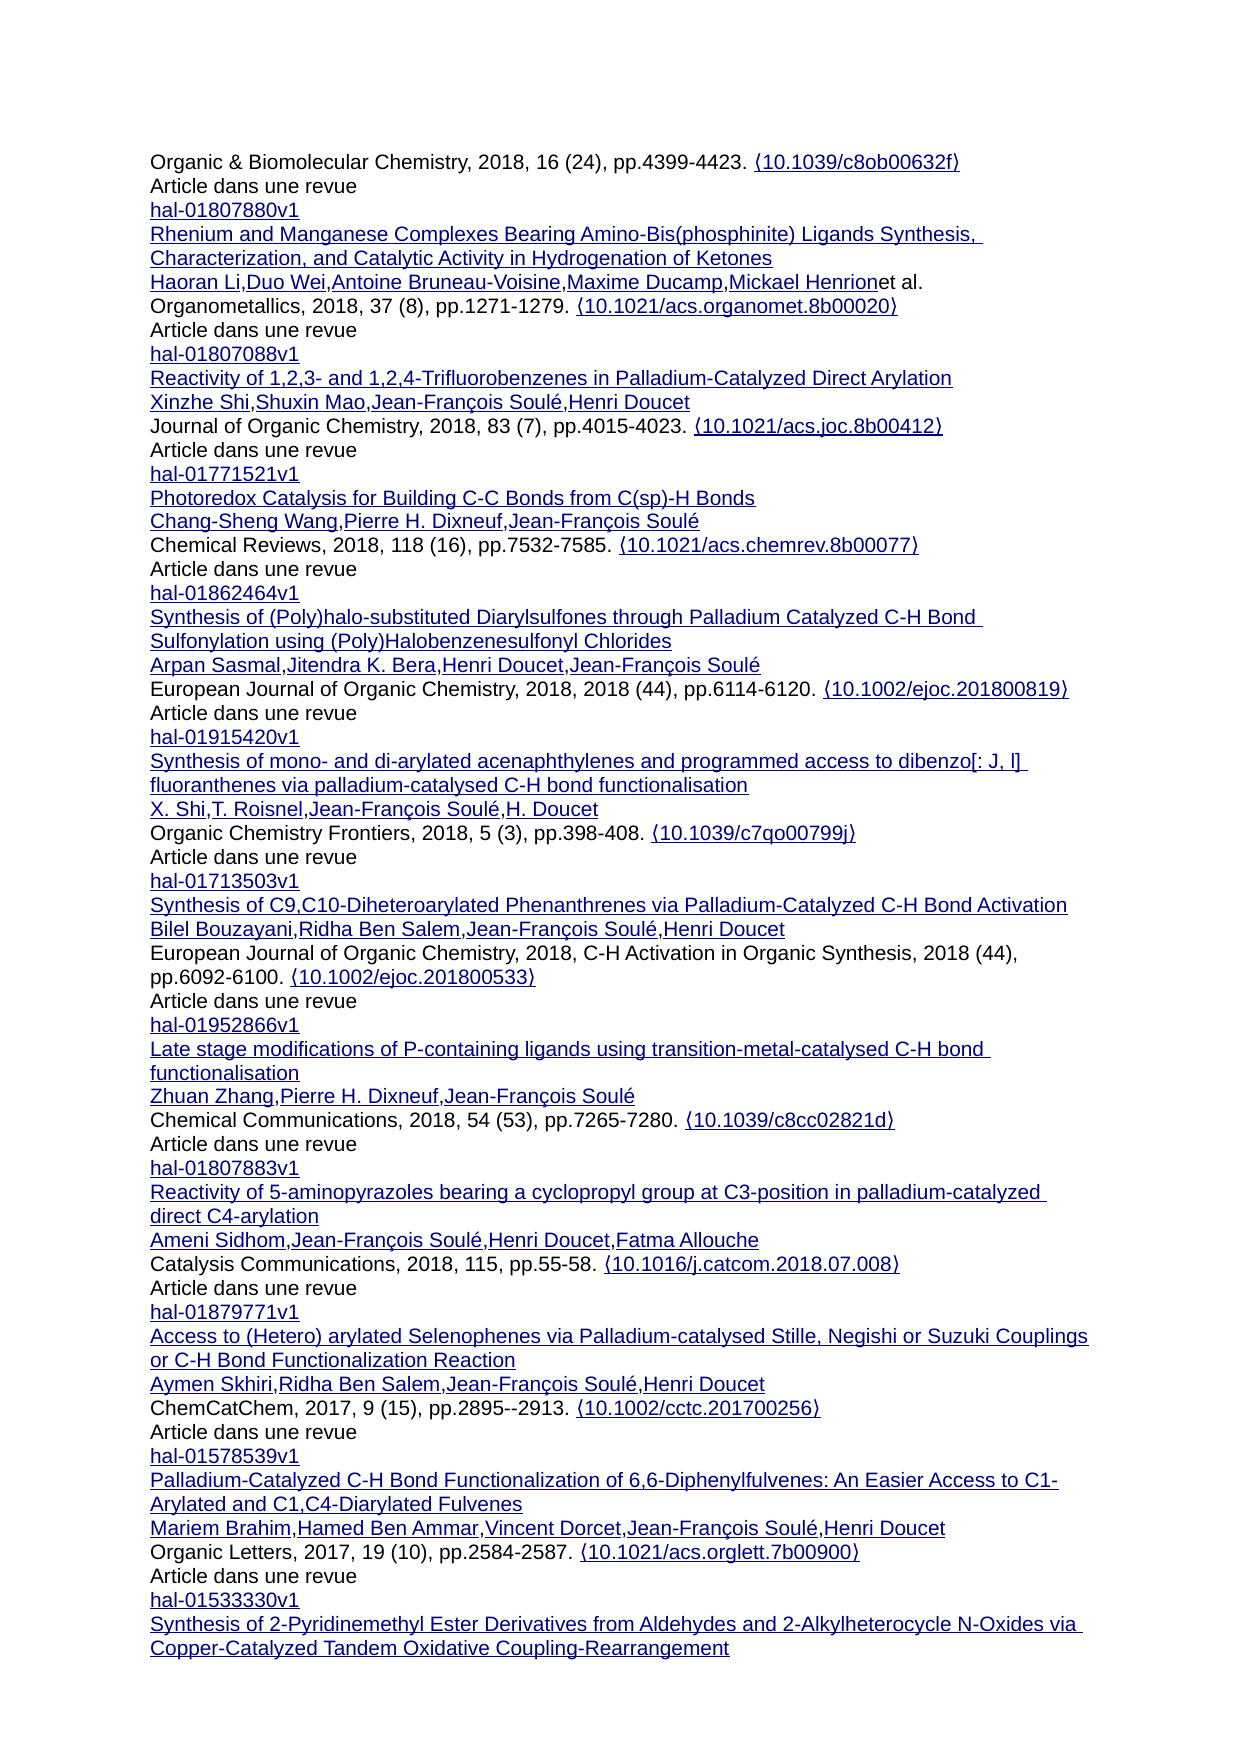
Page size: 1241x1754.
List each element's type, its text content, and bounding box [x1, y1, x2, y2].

table_cell Reactivity of 1,2,3- and 1,2,4-Trifluorobenzenes in Palladium-Catalyzed Direct Arylation Xinzhe Shi,Shuxin Mao,Jean-François Soulé,Henri Doucet Journal of Organic Chemistry, 2018, 83 (7), pp.4015-4023. ⟨10.1021/acs.joc.8b00412⟩ Article dans une revue hal-01771521v1 [150, 366, 1090, 485]
table_cell Rhenium and Manganese Complexes Bearing Amino-Bis(phosphinite) Ligands Synthesis, Characterization, and Catalytic Activity in Hydrogenation of Ketones Haoran Li,Duo Wei,Antoine Bruneau-Voisine,Maxime Ducamp,Mickael Henrionet al. Organometallics, 2018, 37 (8), pp.1271-1279. ⟨10.1021/acs.organomet.8b00020⟩ Article dans une revue hal-01807088v1 [150, 222, 1090, 366]
table_cell Synthesis of (Poly)halo-substituted Diarylsulfones through Palladium Catalyzed C-H Bond Sulfonylation using (Poly)Halobenzenesulfonyl Chlorides Arpan Sasmal,Jitendra K. Bera,Henri Doucet,Jean-François Soulé European Journal of Organic Chemistry, 2018, 2018 (44), pp.6114-6120. ⟨10.1002/ejoc.201800819⟩ Article dans une revue hal-01915420v1 [150, 605, 1090, 749]
table_cell Synthesis of C9,C10-Diheteroarylated Phenanthrenes via Palladium-Catalyzed C-H Bond Activation Bilel Bouzayani,Ridha Ben Salem,Jean-François Soulé,Henri Doucet European Journal of Organic Chemistry, 2018, C‐H Activation in Organic Synthesis, 2018 (44), pp.6092-6100. ⟨10.1002/ejoc.201800533⟩ Article dans une revue hal-01952866v1 [150, 893, 1090, 1036]
table_cell Synthesis of 2-Pyridinemethyl Ester Derivatives from Aldehydes and 2-Alkylheterocycle N-Oxides via Copper-Catalyzed Tandem Oxidative Coupling-Rearrangement [150, 1611, 1090, 1659]
table_cell Synthesis of mono- and di-arylated acenaphthylenes and programmed access to dibenzo[: J, l] fluoranthenes via palladium-catalysed C-H bond functionalisation X. Shi,T. Roisnel,Jean-François Soulé,H. Doucet Organic Chemistry Frontiers, 2018, 5 (3), pp.398-408. ⟨10.1039/c7qo00799j⟩ Article dans une revue hal-01713503v1 [150, 749, 1090, 893]
table_cell Photoredox Catalysis for Building C-C Bonds from C(sp)-H Bonds Chang-Sheng Wang,Pierre H. Dixneuf,Jean-François Soulé Chemical Reviews, 2018, 118 (16), pp.7532-7585. ⟨10.1021/acs.chemrev.8b00077⟩ Article dans une revue hal-01862464v1 [150, 485, 1090, 605]
table_cell Palladium-Catalyzed C-H Bond Functionalization of 6,6-Diphenylfulvenes: An Easier Access to C1-Arylated and C1,C4-Diarylated Fulvenes Mariem Brahim,Hamed Ben Ammar,Vincent Dorcet,Jean-François Soulé,Henri Doucet Organic Letters, 2017, 19 (10), pp.2584-2587. ⟨10.1021/acs.orglett.7b00900⟩ Article dans une revue hal-01533330v1 [150, 1468, 1090, 1611]
table_cell Organic & Biomolecular Chemistry, 2018, 16 (24), pp.4399-4423. ⟨10.1039/c8ob00632f⟩ Article dans une revue hal-01807880v1 [150, 150, 1090, 222]
table_cell Access to (Hetero) arylated Selenophenes via Palladium-catalysed Stille, Negishi or Suzuki Couplings or C-H Bond Functionalization Reaction Aymen Skhiri,Ridha Ben Salem,Jean-François Soulé,Henri Doucet ChemCatChem, 2017, 9 (15), pp.2895--2913. ⟨10.1002/cctc.201700256⟩ Article dans une revue hal-01578539v1 [150, 1324, 1090, 1468]
table_cell Reactivity of 5-aminopyrazoles bearing a cyclopropyl group at C3-position in palladium-catalyzed direct C4-arylation Ameni Sidhom,Jean-François Soulé,Henri Doucet,Fatma Allouche Catalysis Communications, 2018, 115, pp.55-58. ⟨10.1016/j.catcom.2018.07.008⟩ Article dans une revue hal-01879771v1 [150, 1180, 1090, 1324]
table_cell Late stage modifications of P-containing ligands using transition-metal-catalysed C-H bond functionalisation Zhuan Zhang,Pierre H. Dixneuf,Jean-François Soulé Chemical Communications, 2018, 54 (53), pp.7265-7280. ⟨10.1039/c8cc02821d⟩ Article dans une revue hal-01807883v1 [150, 1036, 1090, 1180]
